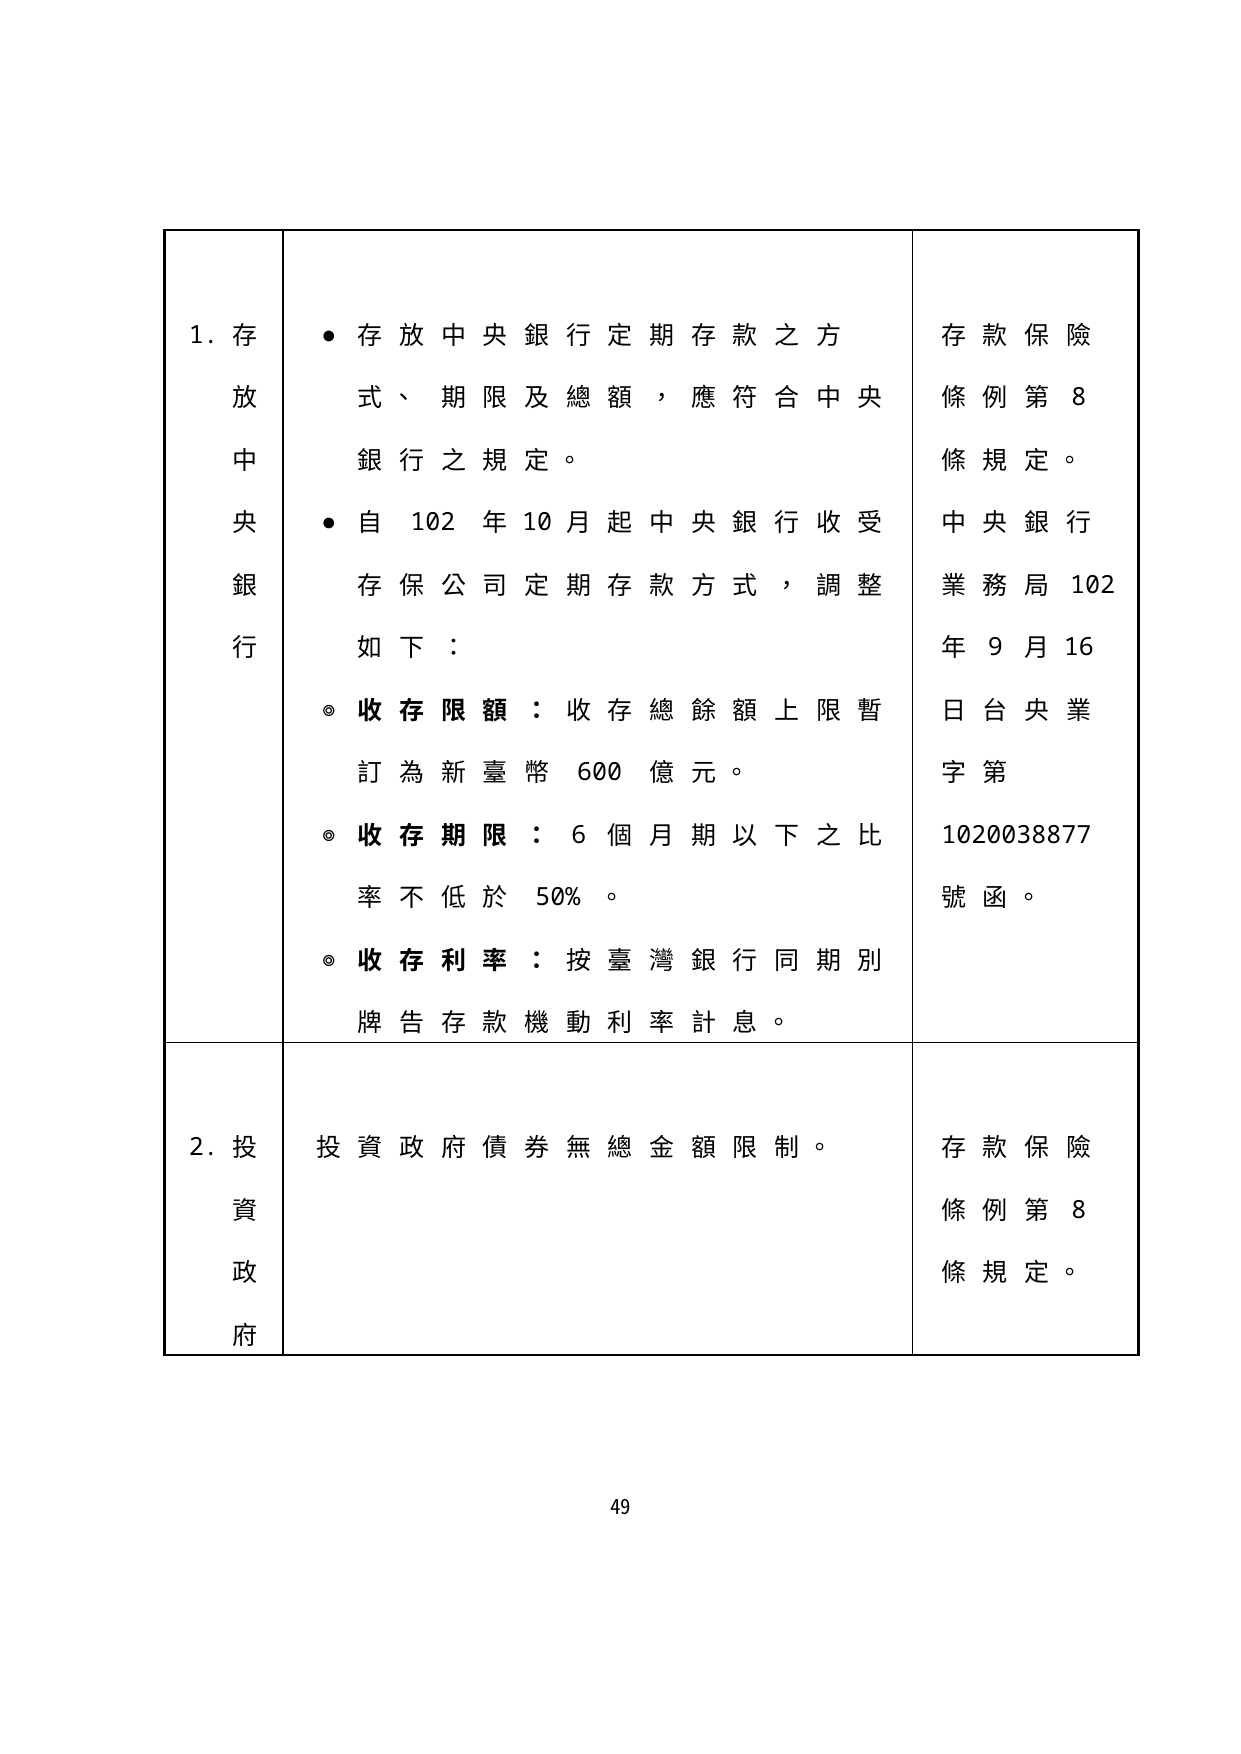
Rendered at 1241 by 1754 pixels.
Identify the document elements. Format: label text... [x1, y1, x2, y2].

table_cell 存款保險條例第8條規定。 [913, 1043, 1137, 1354]
table_cell ●存放中央銀行定期存款之方式、期限及總額，應符合中央銀行之規定。 ●自102年10月起中央銀行收受存保公司定期存款方式，調整如下： ◎收存限額：收存總餘額上限暫訂為新臺幣600億元。 ◎收存期限：6個月期以下之比率不低於50%。 ◎收存利率：按臺灣銀行同期別牌告存款機動利率計息。 [284, 231, 912, 1042]
table_cell 投資政府債券無總金額限制。 [284, 1043, 912, 1354]
table_cell 2.投資政府 [166, 1043, 282, 1354]
table_cell 1.存放中央銀行 [166, 231, 282, 1042]
table_cell 存款保險條例第8條規定。中央銀行業務局102年9月16日台央業字第1020038877號函。 [913, 231, 1137, 1042]
